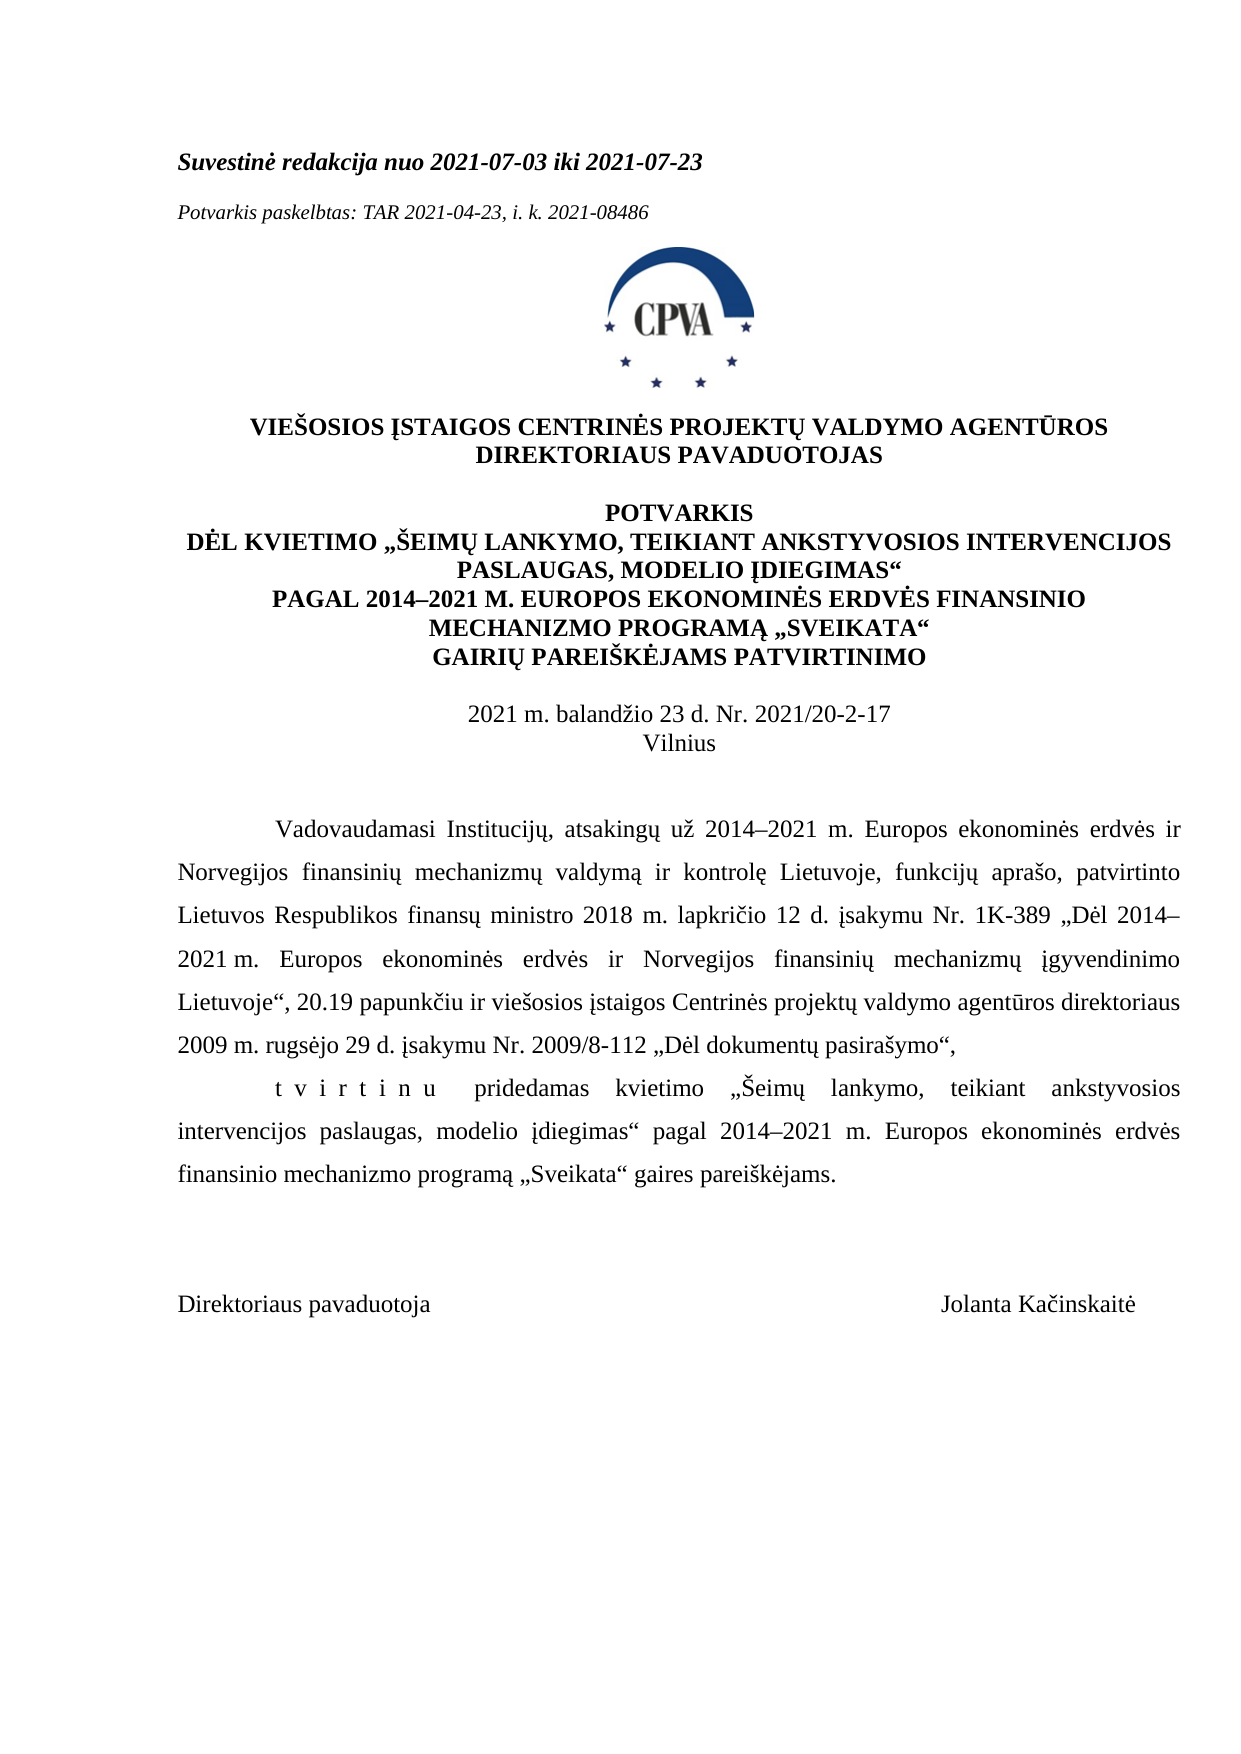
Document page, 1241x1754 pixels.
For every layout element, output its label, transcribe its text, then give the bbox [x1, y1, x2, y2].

text POTVARKIS [177, 498, 1181, 527]
text GAIRIŲ PAREIŠKĖJAMS PATVIRTINIMO [177, 642, 1181, 671]
text Suvestinė redakcija nuo 2021-07-03 iki 2021-07-23 [177, 147, 1181, 176]
text Vilnius [177, 728, 1181, 757]
text tvirtinu pridedamas kvietimo „Šeimų lankymo, teikiant ankstyvosios intervencijos paslaugas, modelio įdiegimas“ pagal 2014–2021 m. Europos ekonominės erdvės finansinio mechanizmo programą „Sveikata“ gaires pareiškėjams. [177, 1073, 1181, 1188]
text Vadovaudamasi Institucijų, atsakingų už 2014–2021 m. Europos ekonominės erdvės ir Norvegijos finansinių mechanizmų valdymą ir kontrolę Lietuvoje, funkcijų aprašo, patvirtinto Lietuvos Respublikos finansų ministro 2018 m. lapkričio 12 d. įsakymu Nr. 1K-389 „Dėl 2014–2021 m. Europos ekonominės erdvės ir Norvegijos finansinių mechanizmų įgyvendinimo Lietuvoje“, 20.19 papunkčiu ir viešosios įstaigos Centrinės projektų valdymo agentūros direktoriaus 2009 m. rugsėjo 29 d. įsakymu Nr. 2009/8-112 „Dėl dokumentų pasirašymo“, [177, 814, 1181, 1059]
text PAGAL 2014–2021 M. EUROPOS EKONOMINĖS ERDVĖS FINANSINIO MECHANIZMO PROGRAMĄ „SVEIKATA“ [177, 584, 1181, 642]
text Potvarkis paskelbtas: TAR 2021-04-23, i. k. 2021-08486 [177, 200, 1181, 224]
text Direktoriaus pavaduotoja Jolanta Kačinskaitė [177, 1289, 1181, 1317]
text VIEŠOSIOS ĮSTAIGOS CENTRINĖS PROJEKTŲ VALDYMO AGENTŪROS [177, 412, 1181, 441]
text 2021 m. balandžio 23 d. Nr. 2021/20-2-17 [177, 699, 1181, 728]
text DIREKTORIAUS PAVADUOTOJAS [177, 441, 1181, 469]
text DĖL KVIETIMO „ŠEIMŲ LANKYMO, TEIKIANT ANKSTYVOSIOS INTERVENCIJOS PASLAUGAS, MODELIO ĮDIEGIMAS“ [177, 527, 1181, 584]
